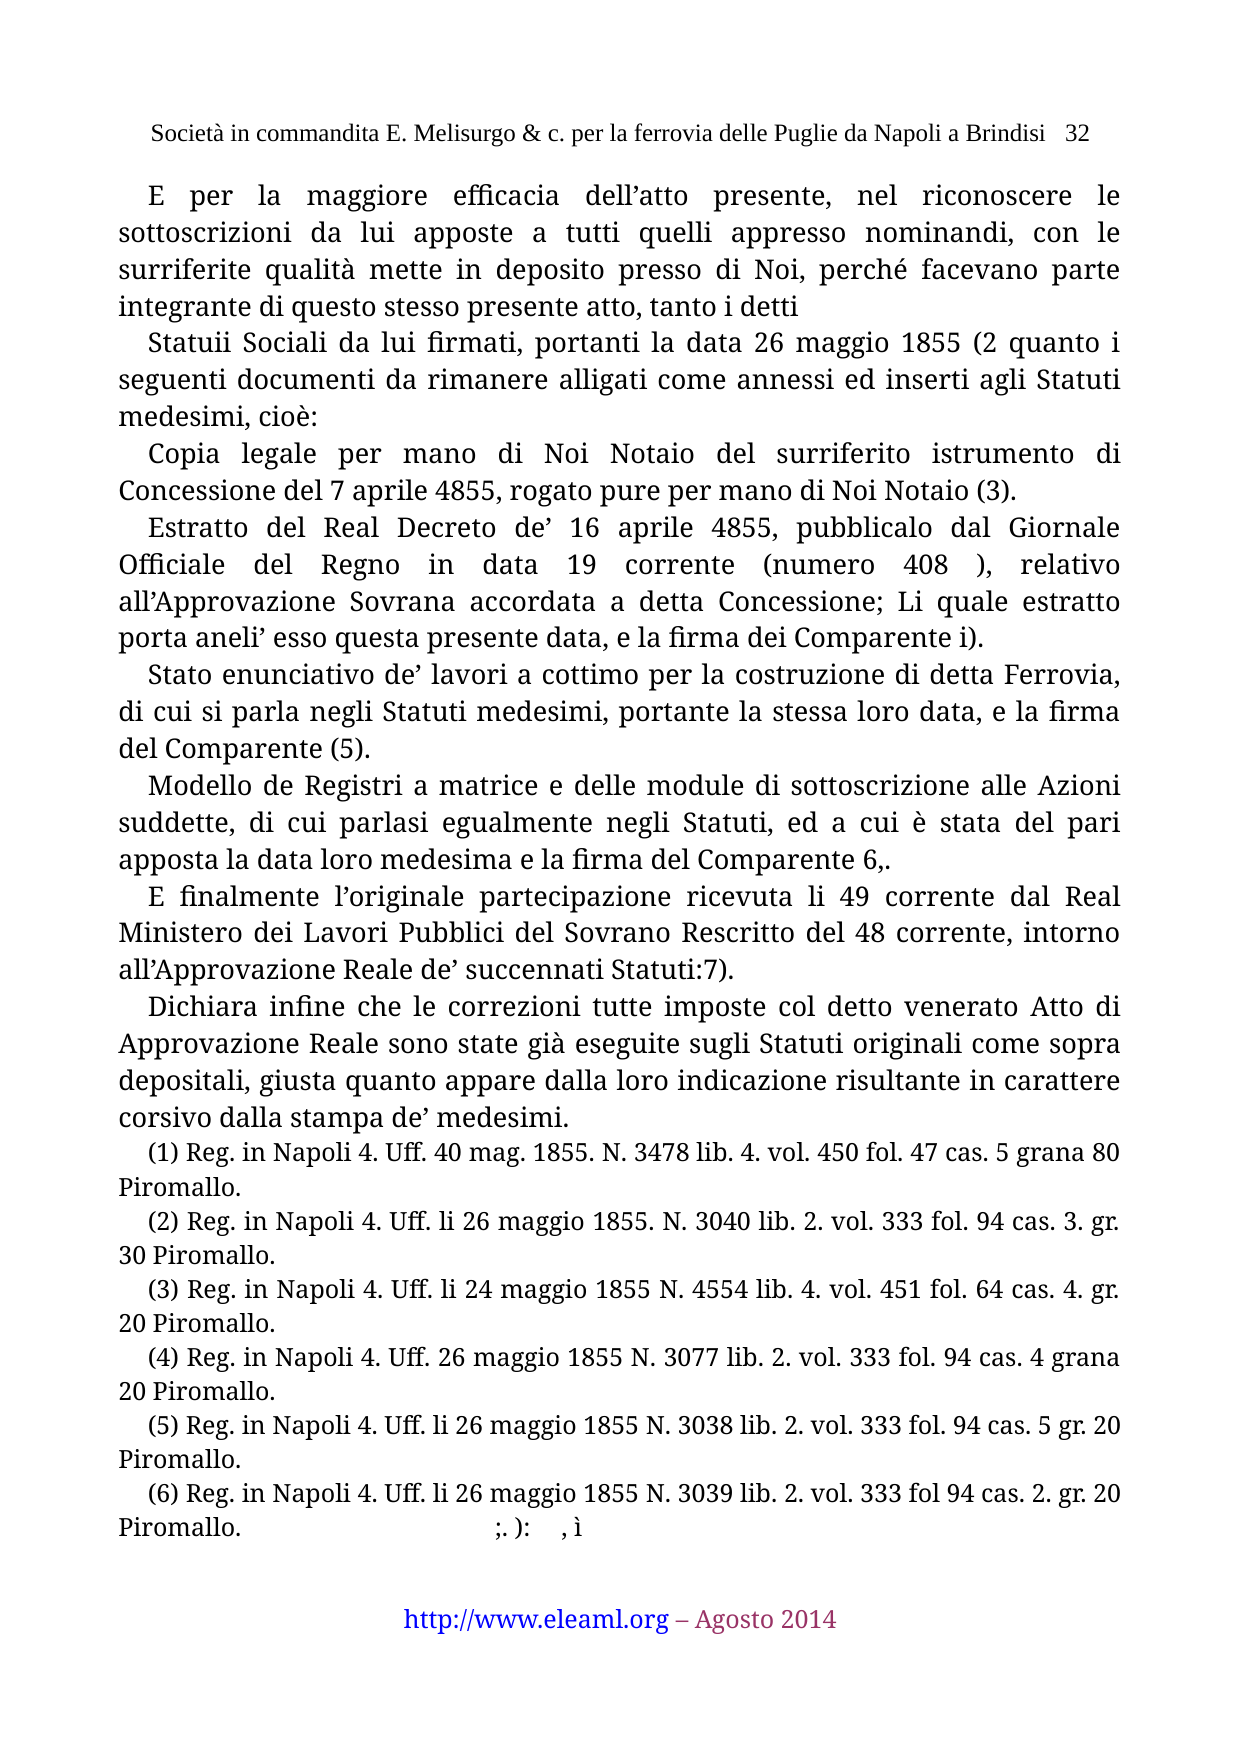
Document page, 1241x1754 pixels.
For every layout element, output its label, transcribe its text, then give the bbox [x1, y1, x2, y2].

text (2) Reg. in Napoli 4. Uff. li 26 maggio 1855. N. 3040 lib. 2. vol. 333 fol. 94 cas. 3. gr. 30 Piromallo. [118, 1203, 1122, 1271]
text Statuii Sociali da lui firmati, portanti la data 26 maggio 1855 (2 quanto i seguenti documenti da rimanere alligati come annessi ed inserti agli Statuti medesimi, cioè: [118, 324, 1122, 434]
text (3) Reg. in Napoli 4. Uff. li 24 maggio 1855 N. 4554 lib. 4. vol. 451 fol. 64 cas. 4. gr. 20 Piromallo. [118, 1271, 1122, 1339]
text (1) Reg. in Napoli 4. Uff. 40 mag. 1855. N. 3478 lib. 4. vol. 450 fol. 47 cas. 5 grana 80 Piromallo. [118, 1135, 1122, 1203]
text Stato enunciativo de’ lavori a cottimo per la costruzione di detta Ferrovia, di cui si parla negli Statuti medesimi, portante la stessa loro data, e la firma del Comparente (5). [118, 656, 1122, 766]
text Copia legale per mano di Noi Notaio del surriferito istrumento di Concessione del 7 aprile 4855, rogato pure per mano di Noi Notaio (3). [118, 434, 1122, 508]
text (4) Reg. in Napoli 4. Uff. 26 maggio 1855 N. 3077 lib. 2. vol. 333 fol. 94 cas. 4 grana 20 Piromallo. [118, 1339, 1122, 1408]
text E finalmente l’originale partecipazione ricevuta li 49 corrente dal Real Ministero dei Lavori Pubblici del Sovrano Rescritto del 48 corrente, intorno all’Approvazione Reale de’ succennati Statuti:7). [118, 877, 1122, 988]
text (6) Reg. in Napoli 4. Uff. li 26 maggio 1855 N. 3039 lib. 2. vol. 333 fol 94 cas. 2. gr. 20 Piromallo. ;. ): , ì [118, 1476, 1122, 1544]
text E per la maggiore efficacia dell’atto presente, nel riconoscere le sottoscrizioni da lui apposte a tutti quelli appresso nominandi, con le surriferite qualità mette in deposito presso di Noi, perché facevano parte integrante di questo stesso presente atto, tanto i detti [118, 176, 1122, 324]
text (5) Reg. in Napoli 4. Uff. li 26 maggio 1855 N. 3038 lib. 2. vol. 333 fol. 94 cas. 5 gr. 20 Piromallo. [118, 1408, 1122, 1476]
text Estratto del Real Decreto de’ 16 aprile 4855, pubblicalo dal Giornale Officiale del Regno in data 19 corrente (numero 408 ), relativo all’Approvazione Sovrana accordata a detta Concessione; Li quale estratto porta aneli’ esso questa presente data, e la firma dei Comparente i). [118, 508, 1122, 656]
text Dichiara infine che le correzioni tutte imposte col detto venerato Atto di Approvazione Reale sono state già eseguite sugli Statuti originali come sopra depositali, giusta quanto appare dalla loro indicazione risultante in carattere corsivo dalla stampa de’ medesimi. [118, 988, 1122, 1135]
text Modello de Registri a matrice e delle module di sottoscrizione alle Azioni suddette, di cui parlasi egualmente negli Statuti, ed a cui è stata del pari apposta la data loro medesima e la firma del Comparente 6,. [118, 766, 1122, 877]
